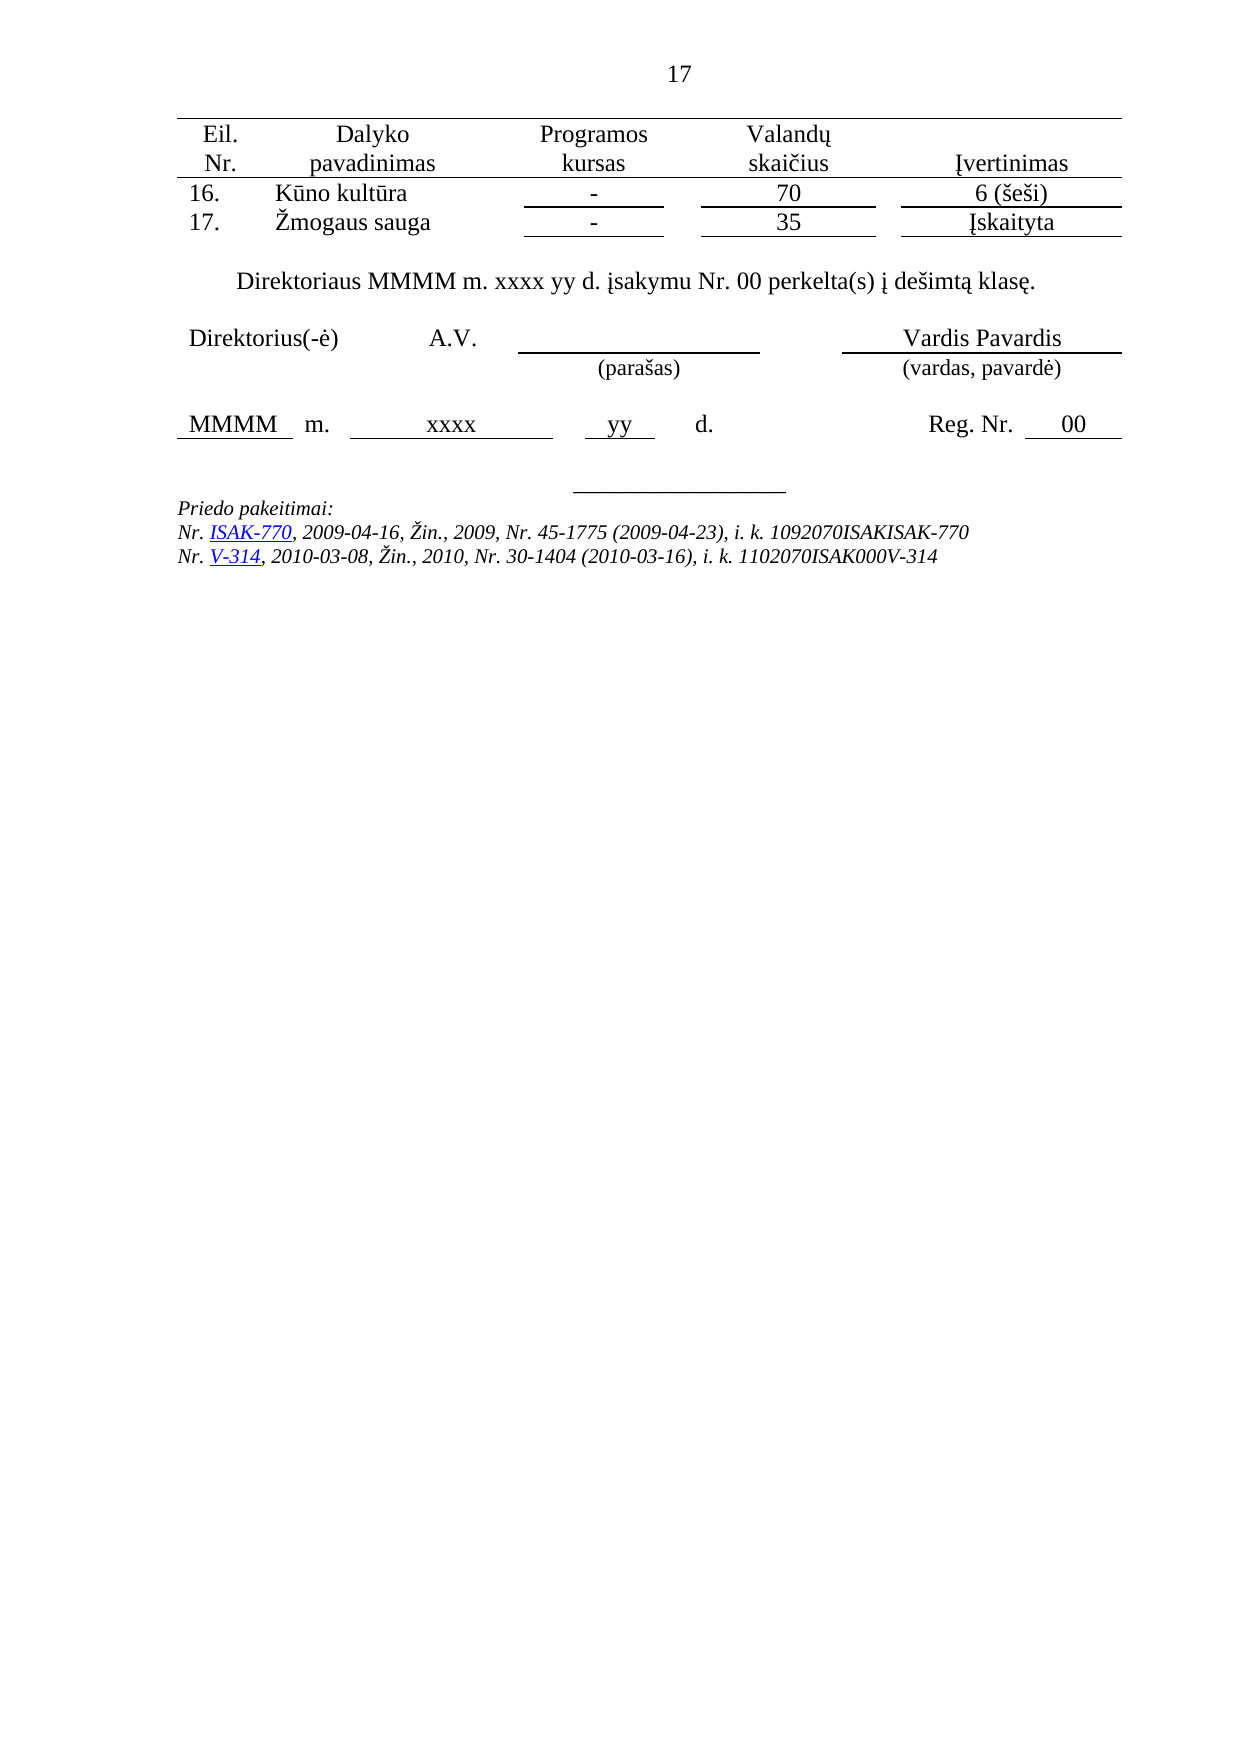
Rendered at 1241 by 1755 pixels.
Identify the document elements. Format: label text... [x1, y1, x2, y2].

text Priedo pakeitimai: [177, 496, 1181, 520]
table_header xxxx [350, 409, 553, 438]
table_cell (vardas, pavardė) [842, 354, 1122, 380]
table_cell 17. [177, 206, 263, 236]
table_cell [876, 206, 901, 236]
text Nr. ISAK-770, 2009-04-16, Žin., 2009, Nr. 45-1775 (2009-04-23), i. k. 1092070ISAKISAK-770 [177, 520, 1181, 544]
table_header [482, 119, 524, 177]
table_header yy [585, 409, 654, 438]
table_header [760, 324, 842, 352]
table_header [553, 409, 584, 438]
table_header Programos kursas [524, 119, 663, 177]
table_cell [664, 206, 701, 236]
table_header Vardis Pavardis [842, 324, 1122, 352]
table_cell (parašas) [518, 354, 760, 380]
table_header [664, 119, 701, 177]
table_header [655, 409, 684, 438]
table_cell - [524, 208, 663, 236]
table_cell Įskaityta [901, 208, 1122, 236]
table_header [518, 324, 760, 352]
table_header Direktorius(-ė) [177, 324, 388, 352]
text Direktoriaus MMMM m. xxxx yy d. įsakymu Nr. 00 perkelta(s) į dešimtą klasę. [177, 266, 1181, 295]
table_cell [876, 178, 901, 206]
table_cell [482, 178, 524, 206]
table_cell Žmogaus sauga [264, 206, 482, 236]
table_header Reg. Nr. [917, 409, 1025, 438]
table_header Valandų skaičius [701, 119, 876, 177]
table_cell [482, 206, 524, 236]
table_cell 16. [177, 178, 263, 206]
table_cell [760, 352, 842, 380]
table_cell 6 (šeši) [901, 178, 1122, 206]
table_header m. [293, 409, 349, 438]
table_header Dalyko pavadinimas [264, 119, 482, 177]
table_header MMMM [177, 409, 293, 438]
text Nr. V-314, 2010-03-08, Žin., 2010, Nr. 30-1404 (2010-03-16), i. k. 1102070ISAK000V-314 [177, 544, 1181, 568]
table_cell 35 [701, 208, 876, 236]
table_cell - [524, 178, 663, 206]
table_cell Kūno kultūra [264, 178, 482, 206]
table_header Įvertinimas [901, 119, 1122, 177]
table_cell [664, 178, 701, 206]
table_cell [177, 352, 388, 380]
text _________________ [177, 467, 1181, 496]
table_cell [388, 352, 517, 380]
table_header A.V. [388, 324, 517, 352]
table_header [876, 119, 901, 177]
table_header d. [684, 409, 917, 438]
table_header Eil. Nr. [177, 119, 263, 177]
table_header 00 [1025, 409, 1122, 438]
table_cell 70 [701, 178, 876, 206]
